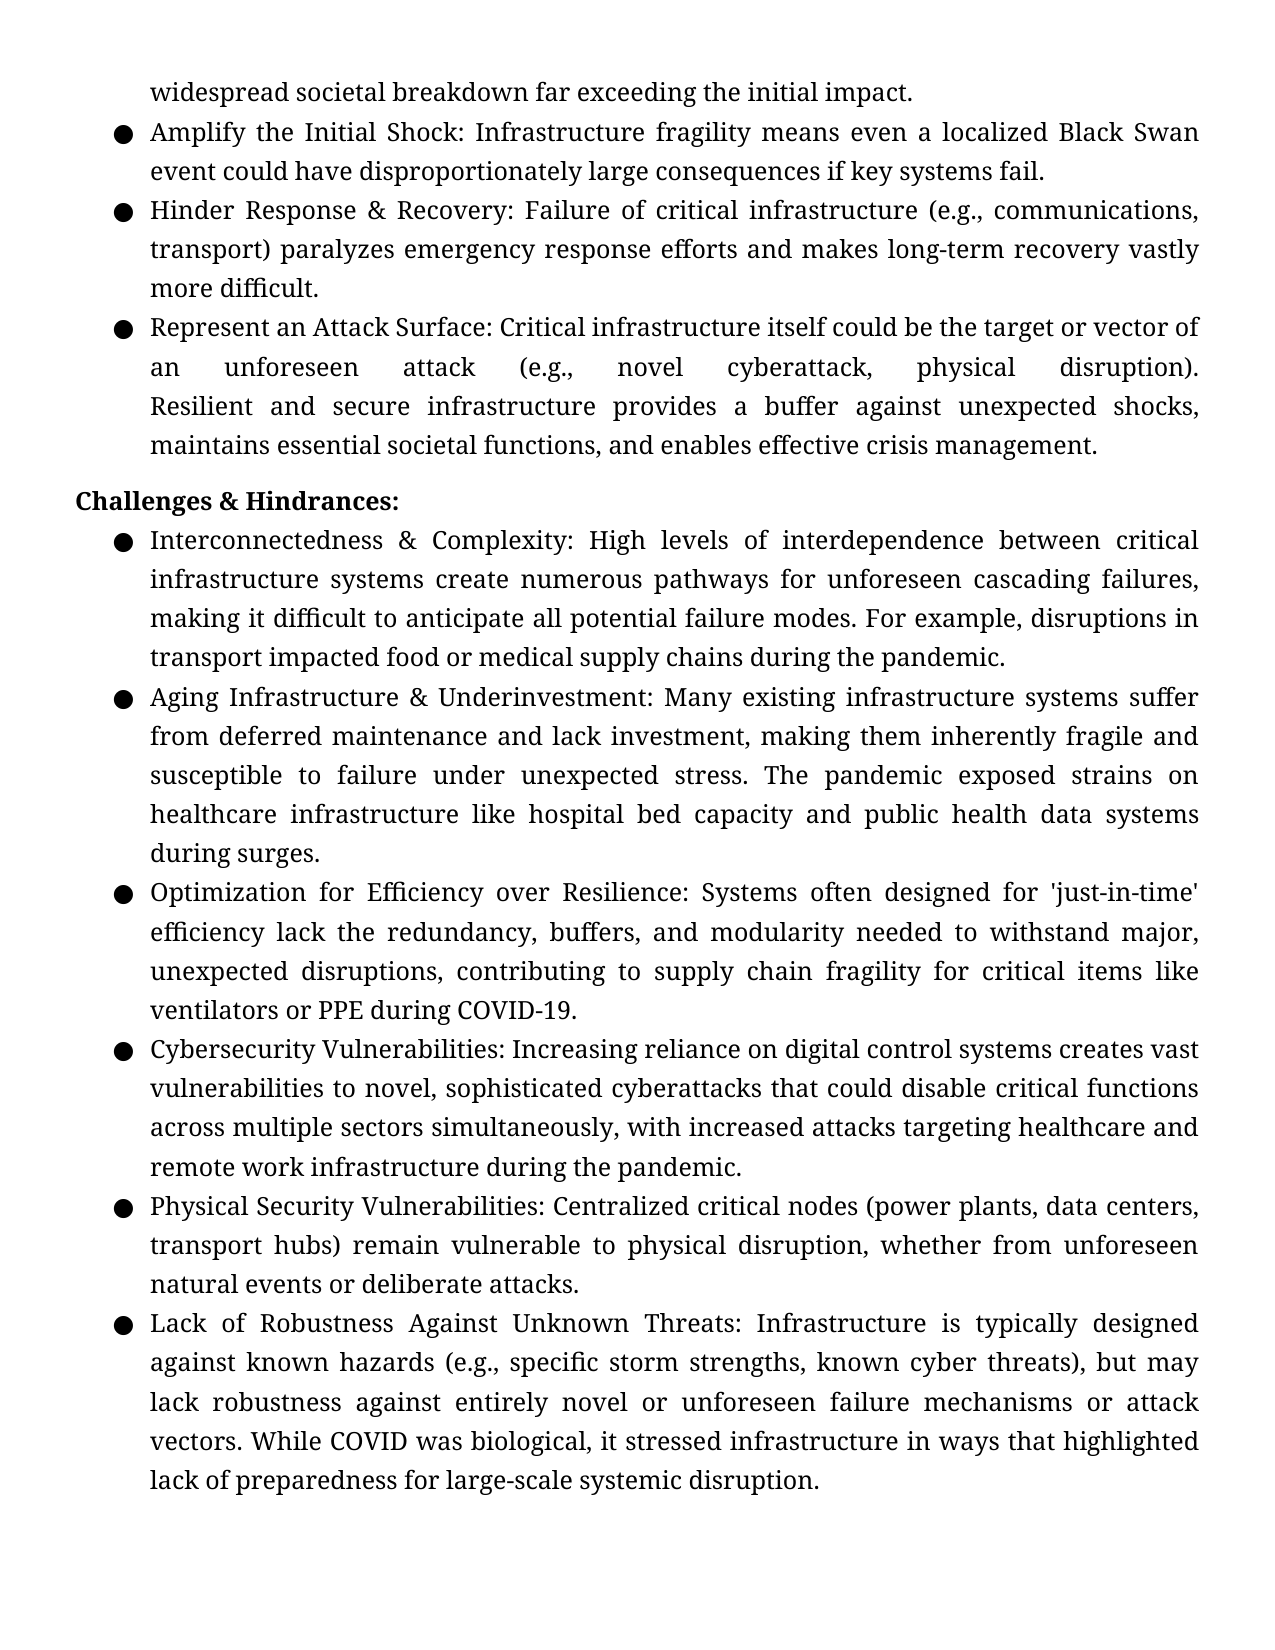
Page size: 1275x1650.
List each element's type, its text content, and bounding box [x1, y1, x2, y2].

list Lack of Robustness Against Unknown Threats: Infrastructure is typically designed against known hazards (e.g., specific storm strengths, known cyber threats), but may lack robustness against entirely novel or unforeseen failure mechanisms or attack vectors. While COVID was biological, it stressed infrastructure in ways that highlighted lack of preparedness for large-scale systemic disruption. [112, 1306, 1200, 1497]
list Aging Infrastructure & Underinvestment: Many existing infrastructure systems suffer from deferred maintenance and lack investment, making them inherently fragile and susceptible to failure under unexpected stress. The pandemic exposed strains on healthcare infrastructure like hospital bed capacity and public health data systems during surges. [112, 679, 1200, 870]
list Optimization for Efficiency over Resilience: Systems often designed for 'just-in-time' efficiency lack the redundancy, buffers, and modularity needed to withstand major, unexpected disruptions, contributing to supply chain fragility for critical items like ventilators or PPE during COVID-19. [112, 875, 1200, 1027]
list Amplify the Initial Shock: Infrastructure fragility means even a localized Black Swan event could have disproportionately large consequences if key systems fail. [112, 114, 1200, 187]
list widespread societal breakdown far exceeding the initial impact. [112, 75, 1200, 109]
list Represent an Attack Surface: Critical infrastructure itself could be the target or vector of an unforeseen attack (e.g., novel cyberattack, physical disruption). Resilient and secure infrastructure provides a buffer against unexpected shocks, maintains essential societal functions, and enables effective crisis management. [112, 310, 1200, 462]
subtitle Challenges & Hindrances: [75, 483, 1200, 517]
list Cybersecurity Vulnerabilities: Increasing reliance on digital control systems creates vast vulnerabilities to novel, sophisticated cyberattacks that could disable critical functions across multiple sectors simultaneously, with increased attacks targeting healthcare and remote work infrastructure during the pandemic. [112, 1032, 1200, 1183]
list Physical Security Vulnerabilities: Centralized critical nodes (power plants, data centers, transport hubs) remain vulnerable to physical disruption, whether from unforeseen natural events or deliberate attacks. [112, 1188, 1200, 1301]
list Hinder Response & Recovery: Failure of critical infrastructure (e.g., communications, transport) paralyzes emergency response efforts and makes long-term recovery vastly more difficult. [112, 192, 1200, 305]
list Interconnectedness & Complexity: High levels of interdependence between critical infrastructure systems create numerous pathways for unforeseen cascading failures, making it difficult to anticipate all potential failure modes. For example, disruptions in transport impacted food or medical supply chains during the pandemic. [112, 522, 1200, 674]
